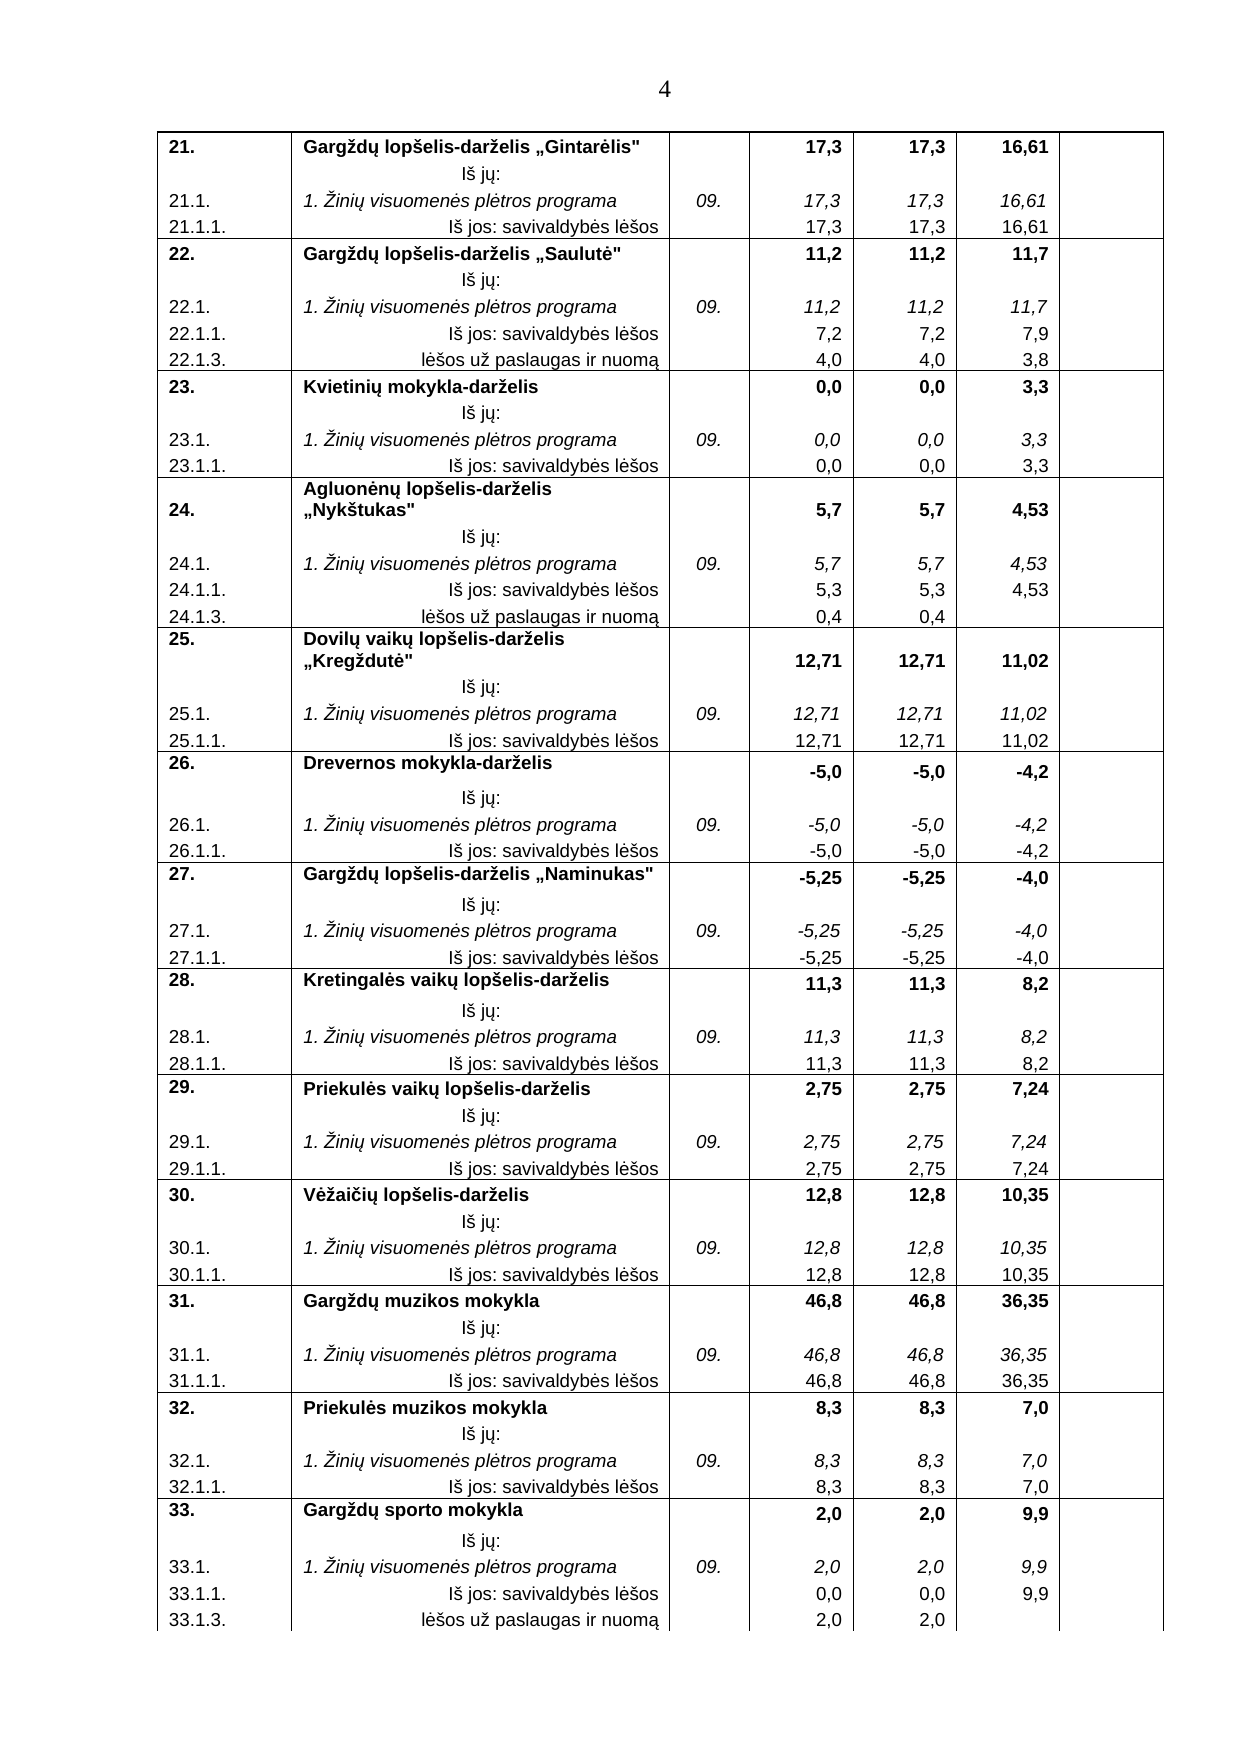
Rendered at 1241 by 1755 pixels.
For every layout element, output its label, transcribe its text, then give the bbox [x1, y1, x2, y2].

table_cell Iš jos: savivaldybės lėšos [292, 835, 669, 862]
table_cell 0,0 [750, 1578, 853, 1604]
table_cell -5,25 [854, 915, 956, 942]
table_cell 2,0 [854, 1499, 956, 1524]
table_cell [1060, 1312, 1163, 1338]
table_cell Iš jų: [292, 397, 669, 423]
table_cell [670, 450, 749, 477]
table_cell [670, 1418, 749, 1445]
table_cell [1060, 628, 1163, 671]
table_cell [1060, 752, 1163, 782]
table_cell [1060, 889, 1163, 915]
table_cell 32. [158, 1393, 291, 1418]
table_cell [750, 1312, 853, 1338]
table_cell [670, 1499, 749, 1524]
table_cell 3,8 [957, 344, 1059, 370]
table_cell [1060, 371, 1163, 397]
table_cell [1060, 1048, 1163, 1074]
table_cell 2,0 [854, 1604, 956, 1631]
table_cell [750, 158, 853, 184]
table_cell [158, 995, 291, 1021]
table_cell 1. Žinių visuomenės plėtros programa [292, 915, 669, 942]
table_cell [854, 889, 956, 915]
table_cell 2,0 [854, 1551, 956, 1577]
table_cell 33.1.3. [158, 1604, 291, 1631]
table_cell [158, 1206, 291, 1232]
table_cell 0,4 [750, 601, 853, 627]
table_cell [158, 397, 291, 423]
table_cell [1060, 995, 1163, 1021]
table_cell [854, 264, 956, 291]
table_cell 17,3 [750, 211, 853, 238]
table_cell [158, 264, 291, 291]
table_cell [1060, 450, 1163, 477]
table_cell 24.1.3. [158, 601, 291, 627]
table_cell -5,0 [750, 809, 853, 835]
table_cell [750, 889, 853, 915]
table_cell 27.1. [158, 915, 291, 942]
table_cell [957, 889, 1059, 915]
table_cell [158, 1312, 291, 1338]
table_cell [158, 1524, 291, 1551]
table_cell 8,2 [957, 1048, 1059, 1074]
table_cell 9,9 [957, 1551, 1059, 1577]
table_cell [670, 158, 749, 184]
table_cell [1060, 835, 1163, 862]
table_cell 1. Žinių visuomenės plėtros programa [292, 548, 669, 574]
table_cell 33. [158, 1499, 291, 1524]
table_cell [670, 1180, 749, 1206]
table_cell 0,0 [854, 371, 956, 397]
table_cell -5,25 [750, 915, 853, 942]
table_cell [158, 889, 291, 915]
table_cell [1060, 1021, 1163, 1048]
table_cell 11,02 [957, 628, 1059, 671]
table_cell 29.1. [158, 1126, 291, 1152]
table_cell [670, 1578, 749, 1604]
table_cell 12,71 [750, 628, 853, 671]
table_cell 10,35 [957, 1259, 1059, 1285]
table_cell [1060, 782, 1163, 809]
table_cell [750, 995, 853, 1021]
table_cell 25.1. [158, 698, 291, 724]
table_cell 4,53 [957, 574, 1059, 601]
table_cell 8,3 [854, 1471, 956, 1498]
table_cell 12,8 [854, 1232, 956, 1259]
table_cell [1060, 724, 1163, 751]
table_cell [1060, 1126, 1163, 1152]
table_cell 11,2 [750, 239, 853, 264]
table_cell [750, 397, 853, 423]
table_cell [854, 995, 956, 1021]
table_cell [750, 1099, 853, 1126]
table_cell 1. Žinių visuomenės plėtros programa [292, 698, 669, 724]
table_cell [1060, 291, 1163, 317]
table_cell Iš jų: [292, 521, 669, 547]
table_cell [957, 671, 1059, 698]
table_cell [1060, 1286, 1163, 1312]
table_cell 2,75 [750, 1153, 853, 1179]
table_cell [670, 317, 749, 344]
table_cell [1060, 1153, 1163, 1179]
table_cell Iš jų: [292, 1099, 669, 1126]
table_cell 3,3 [957, 450, 1059, 477]
table_cell [1060, 915, 1163, 942]
table_cell [670, 211, 749, 238]
table_cell [670, 1312, 749, 1338]
table_cell [670, 344, 749, 370]
table_cell 30.1.1. [158, 1259, 291, 1285]
table_cell 21.1. [158, 185, 291, 211]
table_cell 12,8 [854, 1259, 956, 1285]
table_cell -5,0 [854, 809, 956, 835]
table_cell [1060, 1206, 1163, 1232]
table_cell Priekulės vaikų lopšelis-darželis [292, 1075, 669, 1099]
table_cell [1060, 1551, 1163, 1577]
table_cell [670, 1259, 749, 1285]
table_cell 17,3 [750, 133, 853, 158]
table_cell Iš jos: savivaldybės lėšos [292, 724, 669, 751]
table_cell [1060, 1418, 1163, 1445]
table_cell 2,75 [854, 1075, 956, 1099]
table_cell 09. [670, 1339, 749, 1365]
table_cell 31. [158, 1286, 291, 1312]
table_cell 24.1. [158, 548, 291, 574]
table_cell [1060, 548, 1163, 574]
table_cell 2,0 [750, 1551, 853, 1577]
table_cell 09. [670, 1445, 749, 1471]
table_cell [957, 158, 1059, 184]
table_cell [670, 1393, 749, 1418]
table_cell [1060, 239, 1163, 264]
table_cell 11,2 [854, 239, 956, 264]
table_cell Iš jų: [292, 158, 669, 184]
table_cell -4,0 [957, 915, 1059, 942]
table_cell -5,0 [750, 835, 853, 862]
table_cell 33.1.1. [158, 1578, 291, 1604]
table_cell -5,25 [750, 942, 853, 968]
table_cell 11,3 [854, 1048, 956, 1074]
table_cell lėšos už paslaugas ir nuomą [292, 344, 669, 370]
table_cell 5,7 [854, 478, 956, 521]
table_cell 09. [670, 185, 749, 211]
table_cell -4,2 [957, 752, 1059, 782]
table_cell [1060, 185, 1163, 211]
table_cell 1. Žinių visuomenės plėtros programa [292, 185, 669, 211]
table_cell [670, 1286, 749, 1312]
table_cell [158, 1099, 291, 1126]
table_cell [670, 995, 749, 1021]
table_cell [670, 752, 749, 782]
table_cell 23.1.1. [158, 450, 291, 477]
table_cell 25. [158, 628, 291, 671]
table_cell 1. Žinių visuomenės plėtros programa [292, 1551, 669, 1577]
table_cell [158, 1418, 291, 1445]
table_cell 23.1. [158, 424, 291, 450]
table_cell 11,7 [957, 239, 1059, 264]
table_cell Gargždų sporto mokykla [292, 1499, 669, 1524]
table_cell Iš jų: [292, 1524, 669, 1551]
table_cell 12,71 [854, 628, 956, 671]
table_cell [670, 1206, 749, 1232]
table_cell Iš jos: savivaldybės lėšos [292, 1471, 669, 1498]
table_cell 7,2 [854, 317, 956, 344]
table_cell [854, 1206, 956, 1232]
table_cell 09. [670, 1551, 749, 1577]
table_cell [1060, 1365, 1163, 1392]
table_cell 33.1. [158, 1551, 291, 1577]
table_cell [854, 397, 956, 423]
table_cell [1060, 397, 1163, 423]
table_cell -5,0 [750, 752, 853, 782]
table_cell [670, 264, 749, 291]
table_cell 8,3 [750, 1393, 853, 1418]
table_cell 7,0 [957, 1445, 1059, 1471]
table_cell Iš jų: [292, 889, 669, 915]
table_cell [670, 942, 749, 968]
table_cell Kvietinių mokykla-darželis [292, 371, 669, 397]
table_cell [1060, 574, 1163, 601]
table_cell 28.1. [158, 1021, 291, 1048]
table_cell 11,3 [854, 1021, 956, 1048]
table_cell 7,2 [750, 317, 853, 344]
table_cell [670, 969, 749, 995]
table_cell 46,8 [750, 1365, 853, 1392]
table_cell [670, 1075, 749, 1099]
table_cell -5,25 [854, 942, 956, 968]
table_cell Iš jų: [292, 782, 669, 809]
table_cell [158, 521, 291, 547]
table_cell [670, 239, 749, 264]
table_cell 21.1.1. [158, 211, 291, 238]
table_cell 09. [670, 1126, 749, 1152]
table_cell [750, 1206, 853, 1232]
table_cell 22.1. [158, 291, 291, 317]
table_cell 26.1.1. [158, 835, 291, 862]
table_cell 11,2 [854, 291, 956, 317]
table_cell 21. [158, 133, 291, 158]
table_cell 7,24 [957, 1126, 1059, 1152]
table_cell 27.1.1. [158, 942, 291, 968]
table_cell 32.1. [158, 1445, 291, 1471]
table_cell [1060, 1393, 1163, 1418]
table_cell 7,0 [957, 1393, 1059, 1418]
table_cell 28. [158, 969, 291, 995]
table_cell -4,0 [957, 942, 1059, 968]
table_cell 7,9 [957, 317, 1059, 344]
table_cell [750, 1418, 853, 1445]
table_cell 16,61 [957, 211, 1059, 238]
table_cell 1. Žinių visuomenės plėtros programa [292, 1445, 669, 1471]
table_cell 11,3 [750, 969, 853, 995]
table_cell 12,71 [854, 724, 956, 751]
table_cell 11,3 [750, 1048, 853, 1074]
table_cell 26.1. [158, 809, 291, 835]
table_cell 26. [158, 752, 291, 782]
table_cell [1060, 1339, 1163, 1365]
table_cell 28.1.1. [158, 1048, 291, 1074]
table_cell [1060, 942, 1163, 968]
table_cell -5,25 [854, 863, 956, 888]
table_cell [670, 1099, 749, 1126]
table_cell Iš jos: savivaldybės lėšos [292, 574, 669, 601]
table_cell 9,9 [957, 1578, 1059, 1604]
table_cell [670, 371, 749, 397]
table_cell 24. [158, 478, 291, 521]
table_cell [670, 1471, 749, 1498]
table_cell 09. [670, 1021, 749, 1048]
table_cell 11,7 [957, 291, 1059, 317]
table_cell 09. [670, 291, 749, 317]
table_cell [854, 1418, 956, 1445]
table_cell 16,61 [957, 133, 1059, 158]
table_cell -5,0 [854, 752, 956, 782]
table_cell 12,71 [750, 724, 853, 751]
table_cell 2,0 [750, 1499, 853, 1524]
table_cell Iš jos: savivaldybės lėšos [292, 1259, 669, 1285]
table_cell 16,61 [957, 185, 1059, 211]
table_cell -4,0 [957, 863, 1059, 888]
table_cell 0,4 [854, 601, 956, 627]
table_cell Iš jų: [292, 1312, 669, 1338]
table_cell Iš jų: [292, 671, 669, 698]
table_cell 22.1.3. [158, 344, 291, 370]
table_cell [1060, 317, 1163, 344]
table_cell [957, 1312, 1059, 1338]
table_cell [1060, 1578, 1163, 1604]
table_cell 11,02 [957, 724, 1059, 751]
table_cell [1060, 264, 1163, 291]
table_cell [957, 601, 1059, 627]
table_cell 5,7 [750, 478, 853, 521]
table_cell 23. [158, 371, 291, 397]
table_cell [158, 671, 291, 698]
table_cell Agluonėnų lopšelis-darželis „Nykštukas" [292, 478, 669, 521]
table_cell -5,25 [750, 863, 853, 888]
table_cell 12,8 [750, 1259, 853, 1285]
table_cell -5,0 [854, 835, 956, 862]
table_cell 09. [670, 915, 749, 942]
table_cell 27. [158, 863, 291, 888]
table_cell 46,8 [750, 1286, 853, 1312]
table_cell [1060, 424, 1163, 450]
table_cell [1060, 211, 1163, 238]
table_cell 1. Žinių visuomenės plėtros programa [292, 291, 669, 317]
table_cell Iš jų: [292, 264, 669, 291]
table_cell [1060, 809, 1163, 835]
table_cell 24.1.1. [158, 574, 291, 601]
table_cell [1060, 1604, 1163, 1631]
table_cell 2,75 [750, 1126, 853, 1152]
table_cell 31.1.1. [158, 1365, 291, 1392]
table_cell Iš jų: [292, 995, 669, 1021]
table_cell 17,3 [854, 133, 956, 158]
table_cell Kretingalės vaikų lopšelis-darželis [292, 969, 669, 995]
table_cell 11,3 [854, 969, 956, 995]
table_cell lėšos už paslaugas ir nuomą [292, 1604, 669, 1631]
table_cell -4,2 [957, 835, 1059, 862]
table_cell 5,3 [854, 574, 956, 601]
table_cell 09. [670, 548, 749, 574]
table_cell [670, 628, 749, 671]
table_cell 46,8 [854, 1365, 956, 1392]
table_cell [854, 1524, 956, 1551]
table_cell 9,9 [957, 1499, 1059, 1524]
table_cell [1060, 1524, 1163, 1551]
table_cell 10,35 [957, 1232, 1059, 1259]
table_cell 46,8 [854, 1286, 956, 1312]
table_cell Drevernos mokykla-darželis [292, 752, 669, 782]
table_cell [670, 835, 749, 862]
table_cell 17,3 [854, 185, 956, 211]
table_cell 4,0 [750, 344, 853, 370]
table_cell [670, 601, 749, 627]
table_cell 4,53 [957, 478, 1059, 521]
table_cell 31.1. [158, 1339, 291, 1365]
table_cell 1. Žinių visuomenės plėtros programa [292, 1126, 669, 1152]
table_cell 1. Žinių visuomenės plėtros programa [292, 809, 669, 835]
table_cell [670, 1153, 749, 1179]
table_cell 17,3 [750, 185, 853, 211]
table_cell [1060, 1445, 1163, 1471]
table_cell [750, 671, 853, 698]
table_cell [957, 1206, 1059, 1232]
table_cell 0,0 [750, 371, 853, 397]
table_cell [670, 133, 749, 158]
table_cell lėšos už paslaugas ir nuomą [292, 601, 669, 627]
table_cell 29. [158, 1075, 291, 1099]
table_cell [670, 397, 749, 423]
table_cell [1060, 1499, 1163, 1524]
table_cell 12,71 [750, 698, 853, 724]
table_cell Iš jos: savivaldybės lėšos [292, 1578, 669, 1604]
table_cell 30. [158, 1180, 291, 1206]
table_cell [1060, 1180, 1163, 1206]
table_cell [1060, 1471, 1163, 1498]
table_cell [854, 521, 956, 547]
table_cell 8,2 [957, 1021, 1059, 1048]
table_cell 46,8 [750, 1339, 853, 1365]
table_cell Iš jos: savivaldybės lėšos [292, 1048, 669, 1074]
table_cell [1060, 671, 1163, 698]
table_cell Gargždų lopšelis-darželis „Saulutė" [292, 239, 669, 264]
table_cell [158, 158, 291, 184]
table_cell [670, 863, 749, 888]
table_cell 1. Žinių visuomenės plėtros programa [292, 1021, 669, 1048]
table_cell Iš jos: savivaldybės lėšos [292, 450, 669, 477]
table_cell 7,24 [957, 1153, 1059, 1179]
table_cell [1060, 521, 1163, 547]
table_cell [670, 724, 749, 751]
table_cell [957, 1099, 1059, 1126]
table_cell 2,0 [750, 1604, 853, 1631]
table_cell Vėžaičių lopšelis-darželis [292, 1180, 669, 1206]
table_cell 7,0 [957, 1471, 1059, 1498]
table_cell 2,75 [750, 1075, 853, 1099]
table_cell [1060, 1259, 1163, 1285]
table_cell 30.1. [158, 1232, 291, 1259]
table_cell [957, 995, 1059, 1021]
table_cell 09. [670, 698, 749, 724]
table_cell 8,3 [750, 1471, 853, 1498]
table_cell [854, 1312, 956, 1338]
table_cell [1060, 969, 1163, 995]
table_cell [670, 478, 749, 521]
table_cell Iš jos: savivaldybės lėšos [292, 317, 669, 344]
table_cell [957, 1604, 1059, 1631]
table_cell [670, 521, 749, 547]
table_cell 29.1.1. [158, 1153, 291, 1179]
table_cell 11,2 [750, 291, 853, 317]
table_cell 10,35 [957, 1180, 1059, 1206]
table_cell Iš jos: savivaldybės lėšos [292, 1365, 669, 1392]
table_cell 0,0 [854, 450, 956, 477]
table_cell 2,75 [854, 1153, 956, 1179]
table_cell Iš jų: [292, 1206, 669, 1232]
table_cell [750, 264, 853, 291]
table_cell 25.1.1. [158, 724, 291, 751]
table_cell [1060, 478, 1163, 521]
table_cell 09. [670, 424, 749, 450]
table_cell 5,7 [854, 548, 956, 574]
table_cell 17,3 [854, 211, 956, 238]
table_cell 12,8 [750, 1180, 853, 1206]
table_cell 22.1.1. [158, 317, 291, 344]
table_cell 4,53 [957, 548, 1059, 574]
table_cell 22. [158, 239, 291, 264]
table_cell Iš jos: savivaldybės lėšos [292, 1153, 669, 1179]
table_cell [670, 1048, 749, 1074]
table_cell 3,3 [957, 371, 1059, 397]
table_cell Priekulės muzikos mokykla [292, 1393, 669, 1418]
table_cell [750, 782, 853, 809]
table_cell [1060, 133, 1163, 158]
table_cell 4,0 [854, 344, 956, 370]
table_cell Gargždų muzikos mokykla [292, 1286, 669, 1312]
table_cell 1. Žinių visuomenės plėtros programa [292, 1339, 669, 1365]
table_cell 0,0 [854, 424, 956, 450]
table_cell [1060, 601, 1163, 627]
table_cell [1060, 698, 1163, 724]
table_cell -4,2 [957, 809, 1059, 835]
table_cell [670, 782, 749, 809]
table_cell [670, 889, 749, 915]
table_cell [854, 782, 956, 809]
table_cell [670, 1604, 749, 1631]
table_cell 1. Žinių visuomenės plėtros programa [292, 1232, 669, 1259]
table_cell [1060, 863, 1163, 888]
table_cell [750, 521, 853, 547]
table_cell 12,8 [750, 1232, 853, 1259]
table_cell 36,35 [957, 1339, 1059, 1365]
table_cell 0,0 [750, 424, 853, 450]
table_cell 1. Žinių visuomenės plėtros programa [292, 424, 669, 450]
table_cell 36,35 [957, 1286, 1059, 1312]
table_cell Iš jos: savivaldybės lėšos [292, 942, 669, 968]
table_cell [670, 1524, 749, 1551]
table_cell 11,3 [750, 1021, 853, 1048]
table_cell 0,0 [750, 450, 853, 477]
table_cell 2,75 [854, 1126, 956, 1152]
table_cell Dovilų vaikų lopšelis-darželis „Kregždutė" [292, 628, 669, 671]
table_cell [1060, 1232, 1163, 1259]
table_cell 32.1.1. [158, 1471, 291, 1498]
table_cell Gargždų lopšelis-darželis „Gintarėlis" [292, 133, 669, 158]
table_cell [957, 782, 1059, 809]
table_cell 8,3 [854, 1393, 956, 1418]
table_cell 5,3 [750, 574, 853, 601]
table_cell 11,02 [957, 698, 1059, 724]
table_cell 7,24 [957, 1075, 1059, 1099]
table_cell Iš jų: [292, 1418, 669, 1445]
table_cell [957, 1418, 1059, 1445]
table_cell [957, 397, 1059, 423]
table_cell 8,3 [750, 1445, 853, 1471]
table_cell [854, 1099, 956, 1126]
table_cell 12,71 [854, 698, 956, 724]
table_cell 0,0 [854, 1578, 956, 1604]
table_cell 36,35 [957, 1365, 1059, 1392]
table_cell [670, 671, 749, 698]
table_cell [957, 264, 1059, 291]
table_cell [1060, 1099, 1163, 1126]
table_cell 8,2 [957, 969, 1059, 995]
table_cell 09. [670, 1232, 749, 1259]
table_cell [854, 671, 956, 698]
table_cell [854, 158, 956, 184]
table_cell [957, 521, 1059, 547]
table_cell 5,7 [750, 548, 853, 574]
table_cell [957, 1524, 1059, 1551]
table_cell 09. [670, 809, 749, 835]
table_cell 46,8 [854, 1339, 956, 1365]
table_cell [750, 1524, 853, 1551]
table_cell Gargždų lopšelis-darželis „Naminukas" [292, 863, 669, 888]
table_cell [670, 574, 749, 601]
table_cell [1060, 1075, 1163, 1099]
table_cell Iš jos: savivaldybės lėšos [292, 211, 669, 238]
table_cell [670, 1365, 749, 1392]
table_cell 8,3 [854, 1445, 956, 1471]
table_cell [1060, 158, 1163, 184]
table_cell [158, 782, 291, 809]
table_cell 12,8 [854, 1180, 956, 1206]
table_cell [1060, 344, 1163, 370]
table_cell 3,3 [957, 424, 1059, 450]
